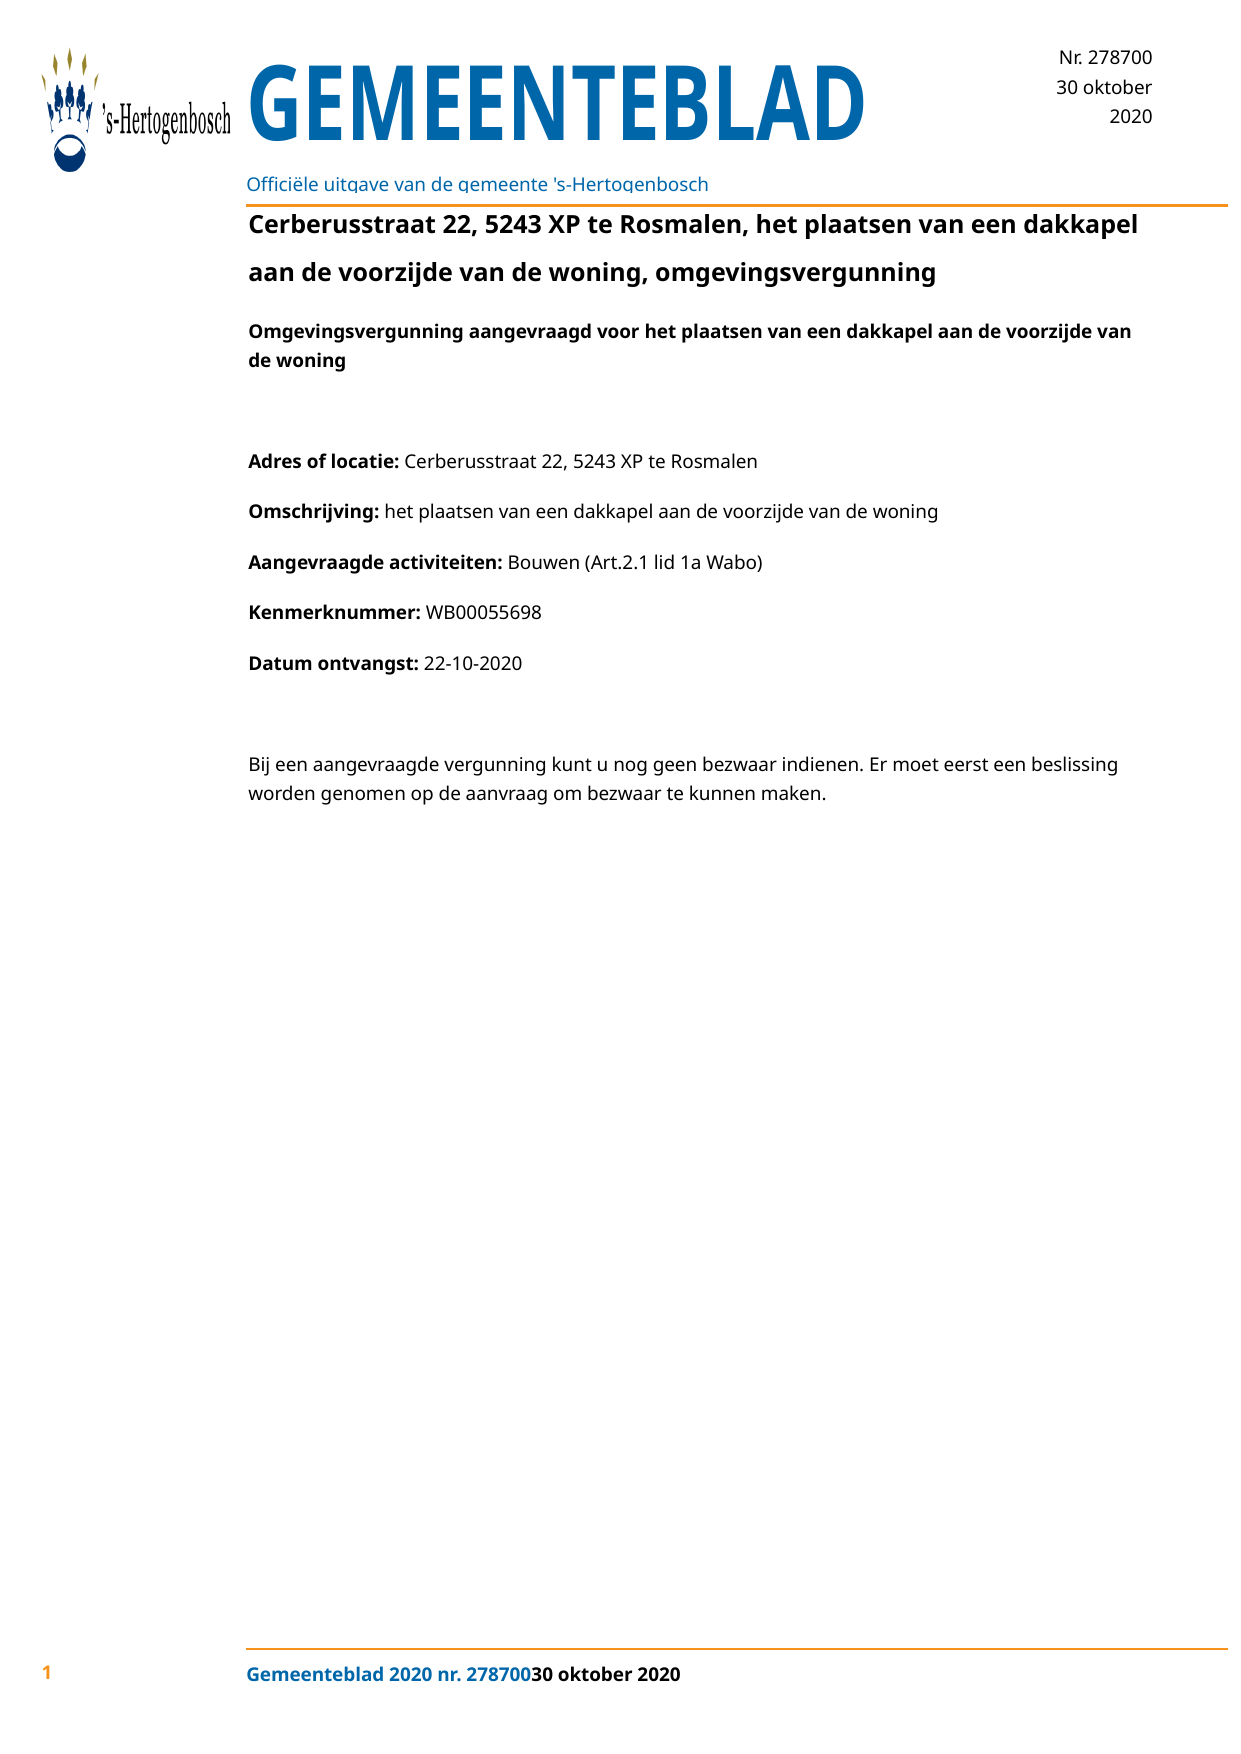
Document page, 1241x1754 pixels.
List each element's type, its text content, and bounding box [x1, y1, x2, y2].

text Kenmerknummer: WB00055698 [248, 599, 1152, 625]
text Omgevingsvergunning aangevraagd voor het plaatsen van een dakkapel aan de voorzijde van de woning [248, 318, 1152, 373]
text Omschrijving: het plaatsen van een dakkapel aan de voorzijde van de woning [248, 499, 1152, 524]
text Cerberusstraat 22, 5243 XP te Rosmalen, het plaatsen van een dakkapel aan de voorzijde van de woning, omgevingsvergunning [248, 207, 1152, 288]
text Aangevraagde activiteiten: Bouwen (Art.2.1 lid 1a Wabo) [248, 549, 1152, 575]
picture [41, 47, 231, 172]
text Bij een aangevraagde vergunning kunt u nog geen bezwaar indienen. Er moet eerst een beslissing worden genomen op de aanvraag om bezwaar te kunnen maken. [248, 751, 1152, 806]
text Adres of locatie: Cerberusstraat 22, 5243 XP te Rosmalen [248, 448, 1152, 474]
text Datum ontvangst: 22-10-2020 [248, 650, 1152, 676]
